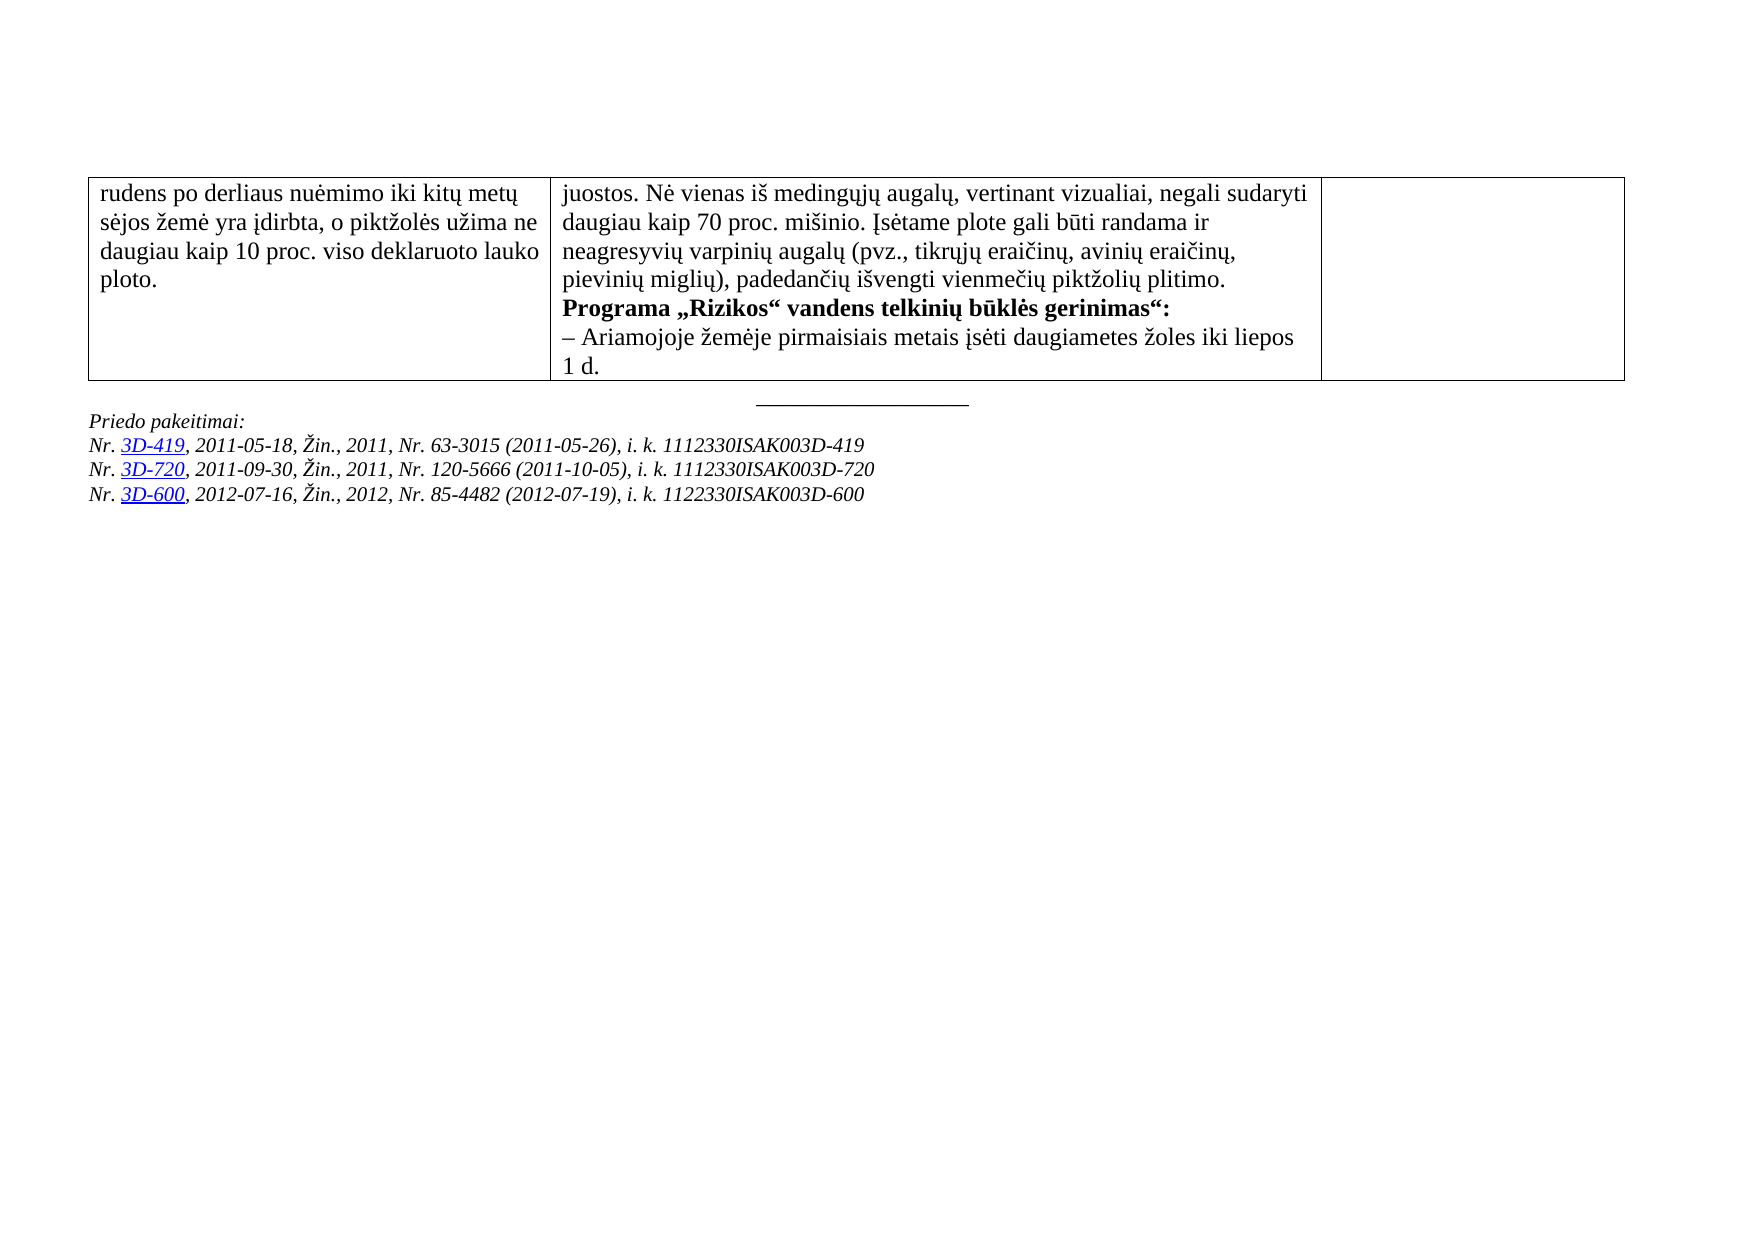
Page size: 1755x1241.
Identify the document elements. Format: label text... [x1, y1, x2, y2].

table_cell [1322, 178, 1624, 379]
text Nr. 3D-720, 2011-09-30, Žin., 2011, Nr. 120-5666 (2011-10-05), i. k. 1112330ISAK003D-720 [89, 457, 1636, 481]
text Nr. 3D-600, 2012-07-16, Žin., 2012, Nr. 85-4482 (2012-07-19), i. k. 1122330ISAK003D-600 [89, 481, 1636, 506]
text Priedo pakeitimai: [89, 409, 1636, 433]
text Nr. 3D-419, 2011-05-18, Žin., 2011, Nr. 63-3015 (2011-05-26), i. k. 1112330ISAK003D-419 [89, 433, 1636, 457]
table_cell juostos. Nė vienas iš medingųjų augalų, vertinant vizualiai, negali sudaryti daugiau kaip 70 proc. mišinio. Įsėtame plote gali būti randama ir neagresyvių varpinių augalų (pvz., tikrųjų eraičinų, avinių eraičinų, pievinių miglių), padedančių išvengti vienmečių piktžolių plitimo. Programa „Rizikos“ vandens telkinių būklės gerinimas“: – Ariamojoje žemėje pirmaisiais metais įsėti daugiametes žoles iki liepos 1 d. [551, 178, 1321, 379]
text _________________ [89, 381, 1636, 409]
table_cell rudens po derliaus nuėmimo iki kitų metų sėjos žemė yra įdirbta, o piktžolės užima ne daugiau kaip 10 proc. viso deklaruoto lauko ploto. [89, 178, 550, 379]
